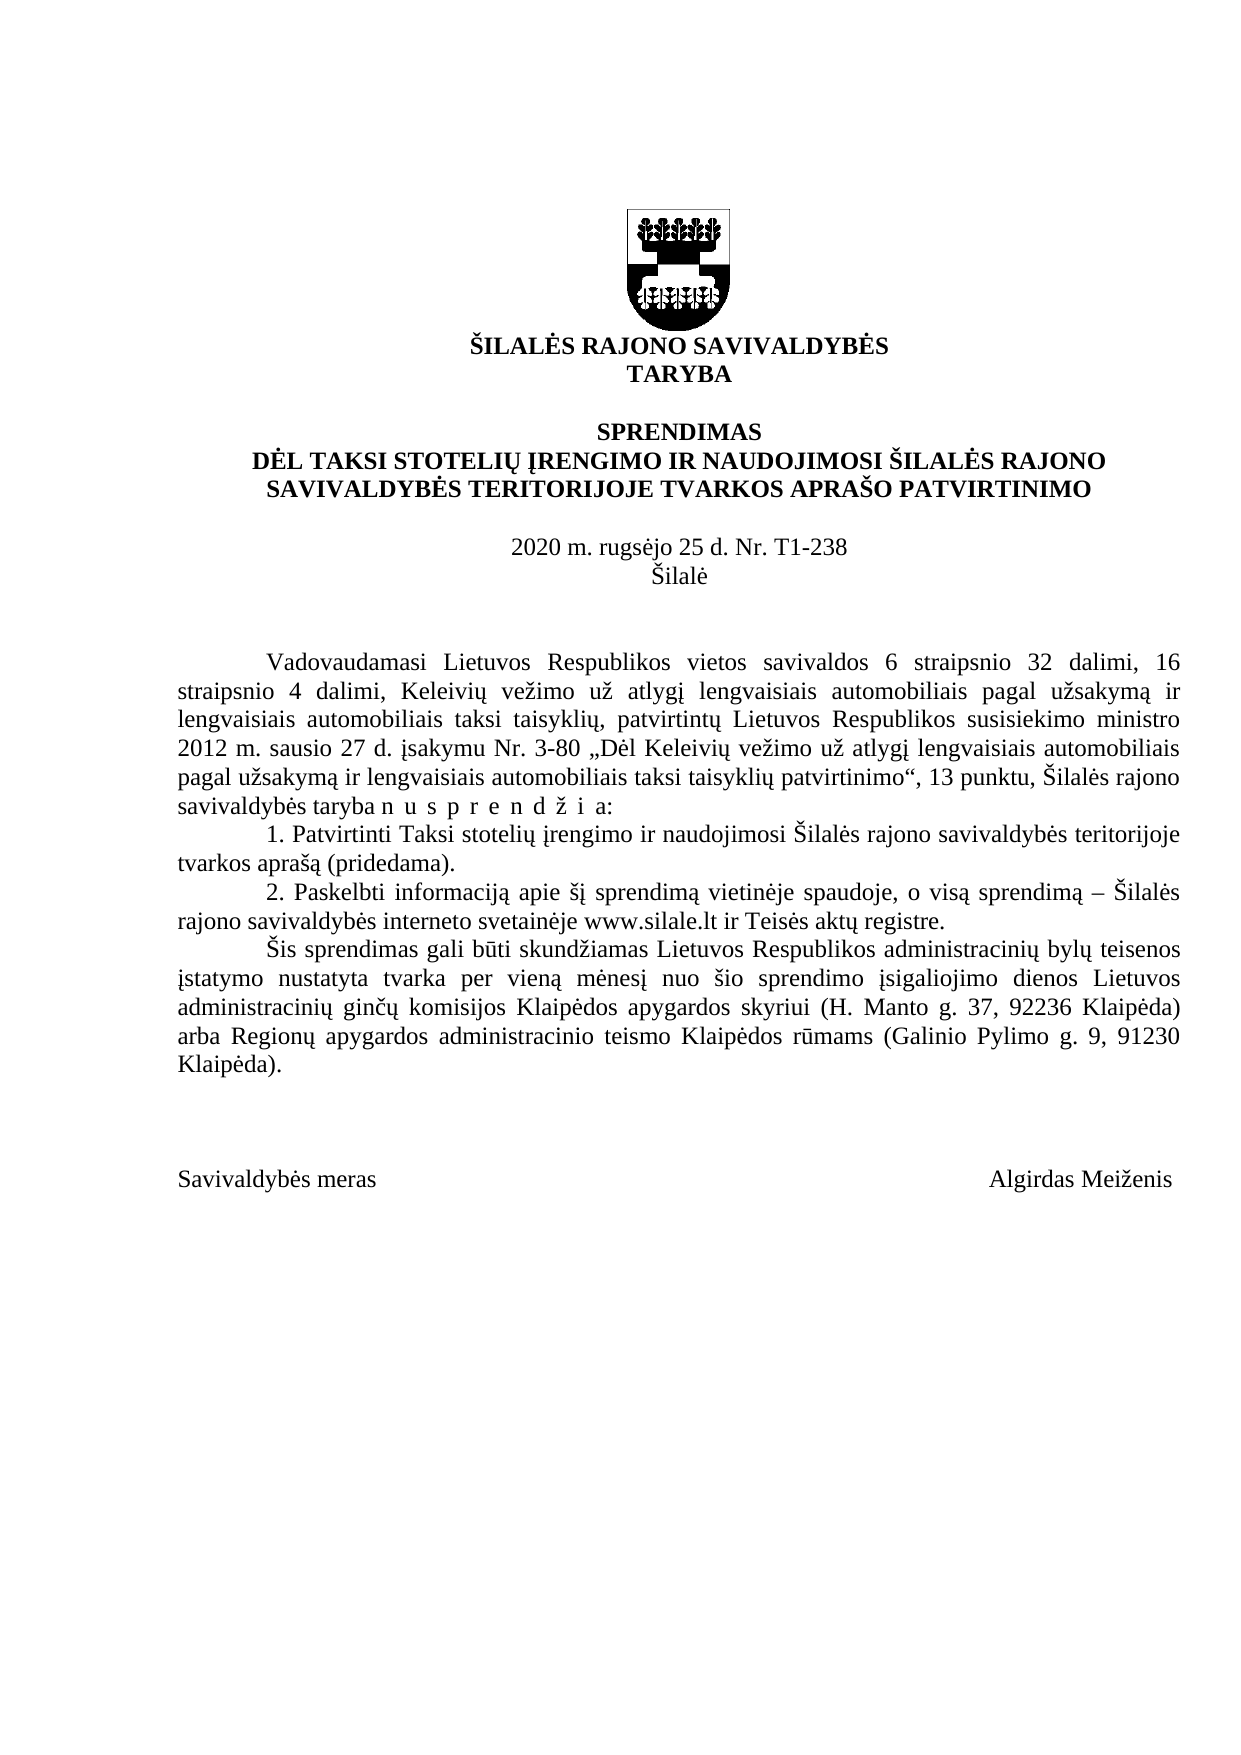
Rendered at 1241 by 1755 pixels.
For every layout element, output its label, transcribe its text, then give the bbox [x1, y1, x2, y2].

text 1. Patvirtinti Taksi stotelių įrengimo ir naudojimosi Šilalės rajono savivaldybės teritorijoje tvarkos aprašą (pridedama). [177, 819, 1181, 877]
text Vadovaudamasi Lietuvos Respublikos vietos savivaldos 6 straipsnio 32 dalimi, 16 straipsnio 4 dalimi, Keleivių vežimo už atlygį lengvaisiais automobiliais pagal užsakymą ir lengvaisiais automobiliais taksi taisyklių, patvirtintų Lietuvos Respublikos susisiekimo ministro 2012 m. sausio 27 d. įsakymu Nr. 3-80 „Dėl Keleivių vežimo už atlygį lengvaisiais automobiliais pagal užsakymą ir lengvaisiais automobiliais taksi taisyklių patvirtinimo“, 13 punktu, Šilalės rajono savivaldybės taryba n u s p r e n d ž i a: [177, 647, 1181, 819]
text ŠILALĖS RAJONO SAVIVALDYBĖS [177, 331, 1181, 359]
text 2. Paskelbti informaciją apie šį sprendimą vietinėje spaudoje, o visą sprendimą – Šilalės rajono savivaldybės interneto svetainėje www.silale.lt ir Teisės aktų registre. [177, 877, 1181, 934]
text Šis sprendimas gali būti skundžiamas Lietuvos Respublikos administracinių bylų teisenos įstatymo nustatyta tvarka per vieną mėnesį nuo šio sprendimo įsigaliojimo dienos Lietuvos administracinių ginčų komisijos Klaipėdos apygardos skyriui (H. Manto g. 37, 92236 Klaipėda) arba Regionų apygardos administracinio teismo Klaipėdos rūmams (Galinio Pylimo g. 9, 91230 Klaipėda). [177, 934, 1181, 1078]
text SPRENDIMAS [177, 417, 1181, 446]
text TARYBA [177, 359, 1181, 388]
text Savivaldybės meras Algirdas Meiženis [177, 1164, 1181, 1193]
text 2020 m. rugsėjo 25 d. Nr. T1-238 [177, 532, 1181, 561]
text Šilalė [177, 561, 1181, 589]
text DĖL TAKSI STOTELIŲ ĮRENGIMO IR NAUDOJIMOSI ŠILALĖS RAJONO SAVIVALDYBĖS TERITORIJOJE TVARKOS APRAŠO PATVIRTINIMO [177, 446, 1181, 503]
